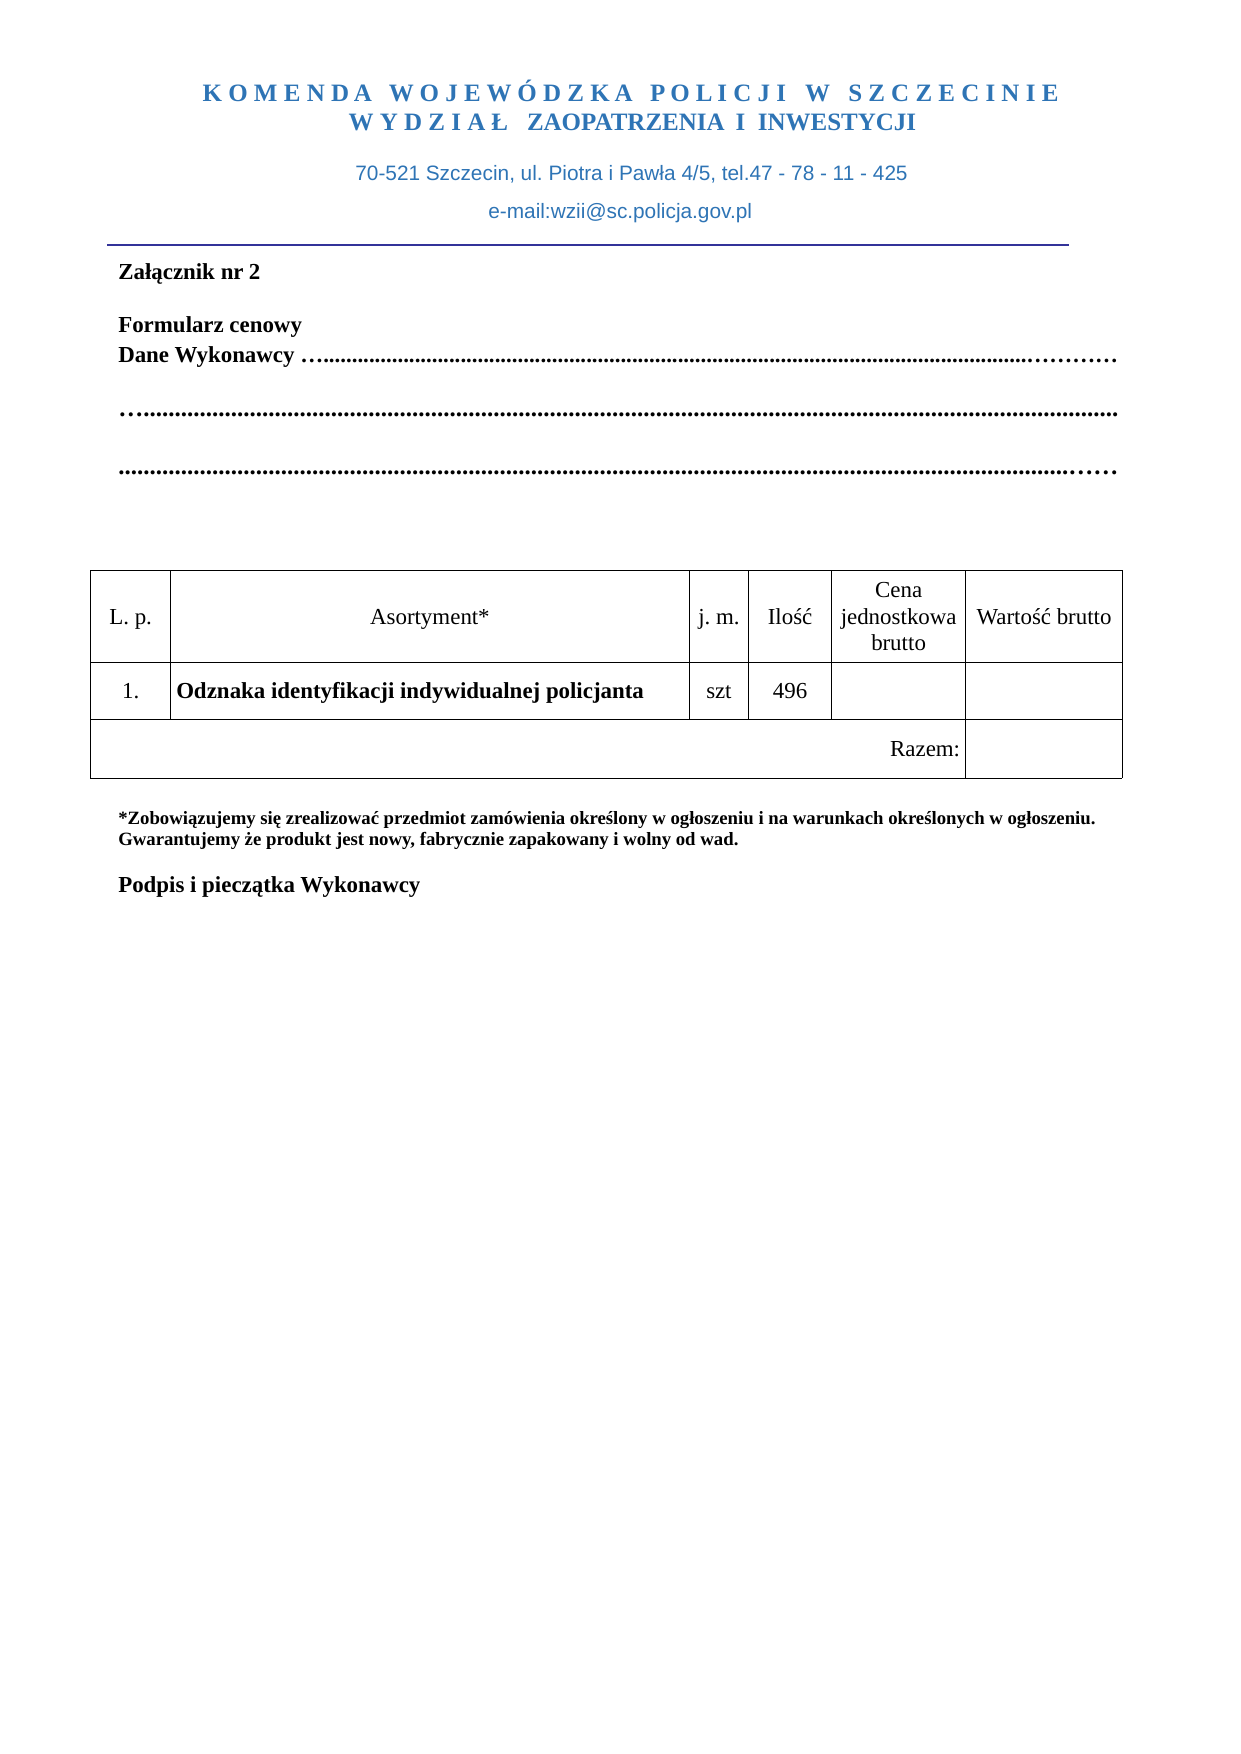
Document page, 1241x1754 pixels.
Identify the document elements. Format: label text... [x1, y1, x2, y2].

table_cell Razem: [91, 720, 965, 777]
table_header Wartość brutto [966, 571, 1122, 661]
text Załącznik nr 2 [118, 258, 1122, 284]
table_header j. m. [690, 571, 748, 661]
table_header Ilość [749, 571, 831, 661]
text Dane Wykonawcy …...........................................................................................................................………… [118, 341, 1122, 367]
table_cell szt [690, 663, 748, 719]
table_cell [966, 720, 1122, 777]
text *Zobowiązujemy się zrealizować przedmiot zamówienia określony w ogłoszeniu i na warunkach określonych w ogłoszeniu. Gwarantujemy że produkt jest nowy, fabrycznie zapakowany i wolny od wad. [118, 807, 1122, 850]
table_cell [832, 663, 965, 719]
text …....................................................................................................................................................................................................................................................................................................................…… [118, 393, 1122, 480]
table_cell [966, 663, 1122, 719]
table_header Asortyment* [171, 571, 689, 661]
table_cell 1. [91, 663, 170, 719]
text Formularz cenowy [118, 311, 1122, 337]
text Podpis i pieczątka Wykonawcy [118, 871, 1122, 898]
table_header L. p. [91, 571, 170, 661]
table_cell 496 [749, 663, 831, 719]
table_header Cena jednostkowa brutto [832, 571, 965, 661]
table_cell Odznaka identyfikacji indywidualnej policjanta [171, 663, 689, 719]
